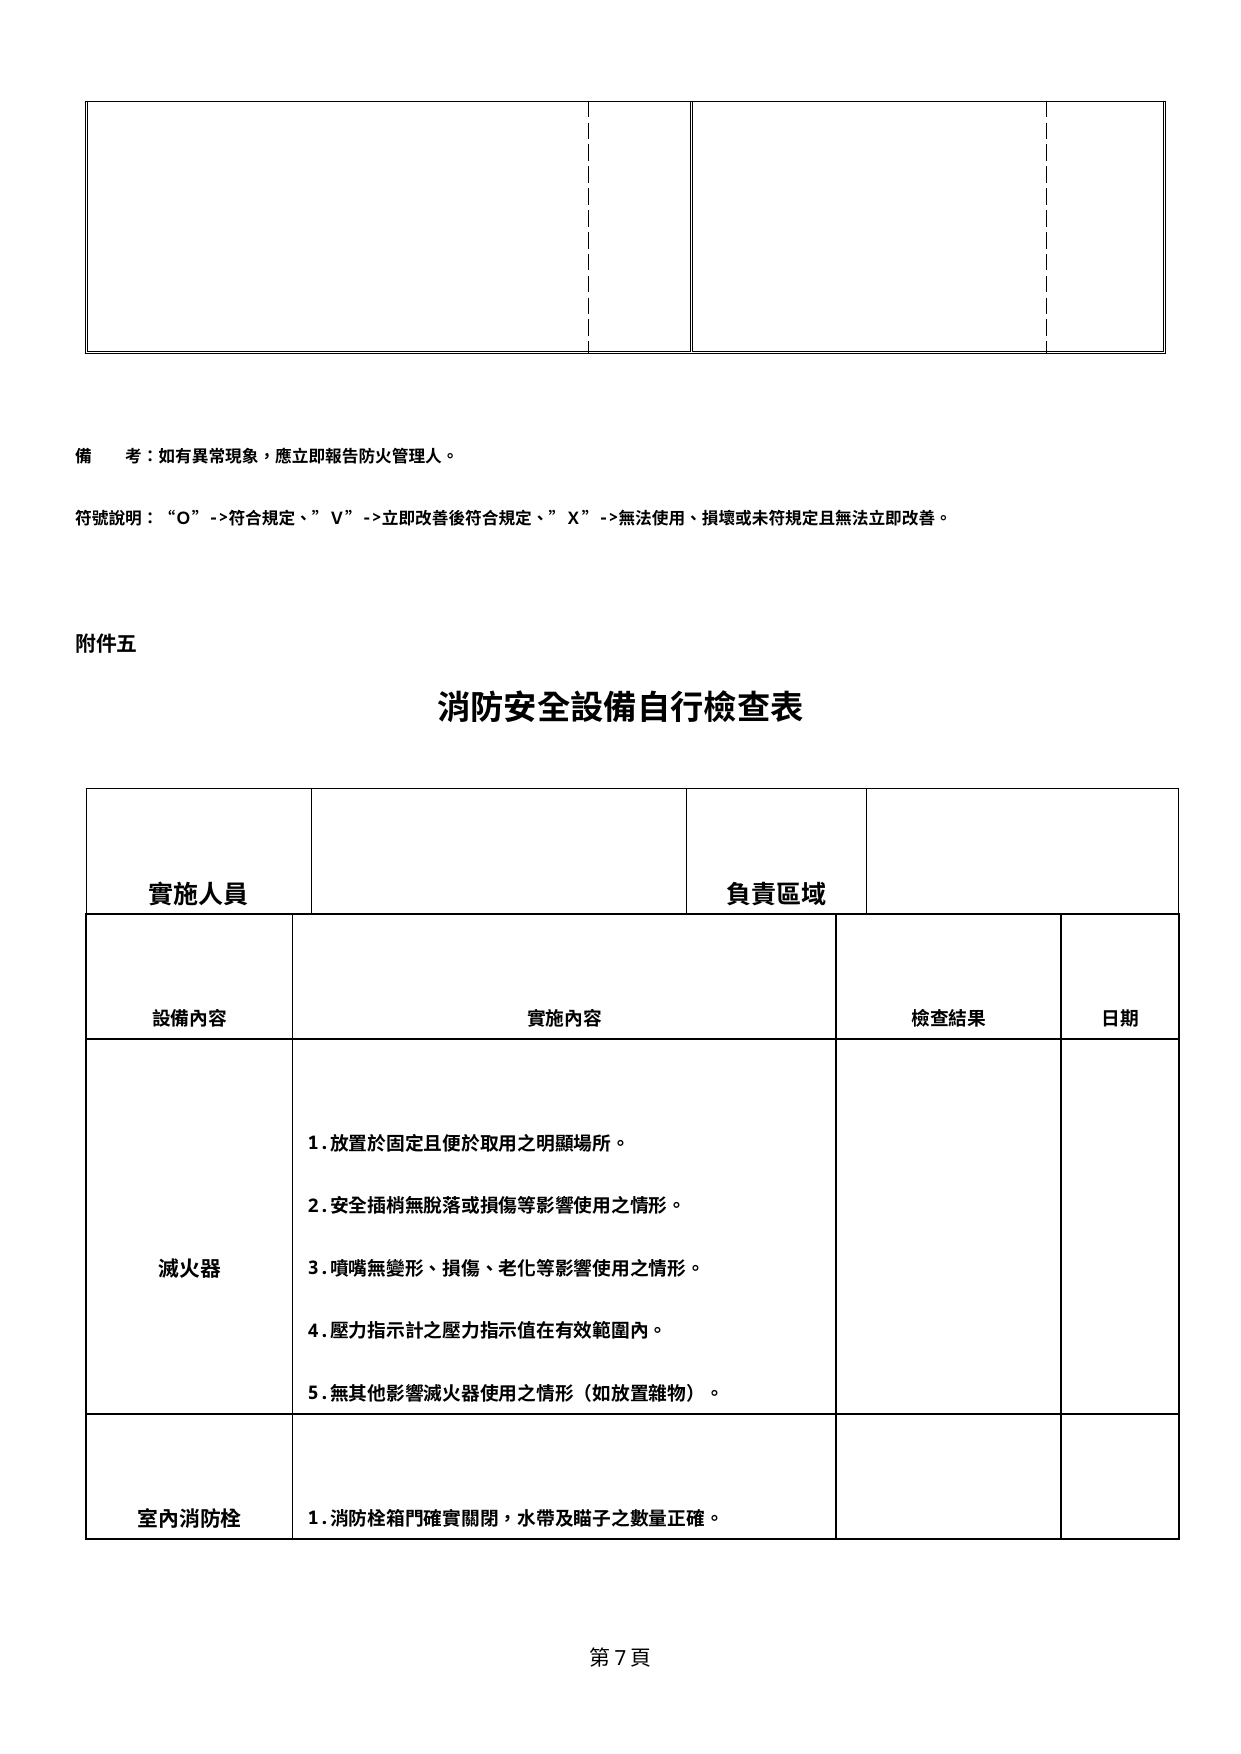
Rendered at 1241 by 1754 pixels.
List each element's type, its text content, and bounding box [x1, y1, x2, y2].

table_cell 滅火器 [87, 1040, 292, 1413]
table_header 負責區域 [687, 789, 866, 913]
table_cell 1.消防栓箱門確實關閉，水帶及瞄子之數量正確。 [293, 1415, 835, 1538]
table_cell [693, 102, 1046, 351]
table_header [312, 789, 686, 913]
table_cell [588, 102, 690, 226]
table_cell 設備內容 [87, 915, 292, 1038]
table_cell 檢查結果 [837, 915, 1060, 1038]
table_cell 實施內容 [293, 915, 835, 1038]
table_cell [837, 1040, 1060, 1413]
text 附件五 [75, 601, 1165, 663]
text 消防安全設備自行檢查表 [75, 663, 1165, 726]
table_cell [1062, 1415, 1178, 1538]
table_cell 1.放置於固定且便於取用之明顯場所。 2.安全插梢無脫落或損傷等影響使用之情形。 3.噴嘴無變形、損傷、老化等影響使用之情形。 4.壓力指示計之壓力指示值在有效範圍內。 5.無其他影響滅火器使用之情形（如放置雜物）。 [293, 1040, 835, 1413]
table_cell [588, 226, 690, 351]
table_cell [1062, 1040, 1178, 1413]
table_cell [1046, 226, 1163, 351]
text 符號說明：“Ｏ”->符合規定、”Ｖ”->立即改善後符合規定、”Ｘ”->無法使用、損壞或未符規定且無法立即改善。 [75, 476, 1165, 538]
table_cell [1046, 102, 1163, 226]
table_cell [88, 102, 588, 351]
table_cell 日期 [1062, 915, 1178, 1038]
table_header [867, 789, 1178, 913]
table_header 實施人員 [87, 789, 311, 913]
text 備 考：如有異常現象，應立即報告防火管理人。 [75, 413, 1165, 476]
table_cell 室內消防栓 [87, 1415, 292, 1538]
table_cell [837, 1415, 1060, 1538]
